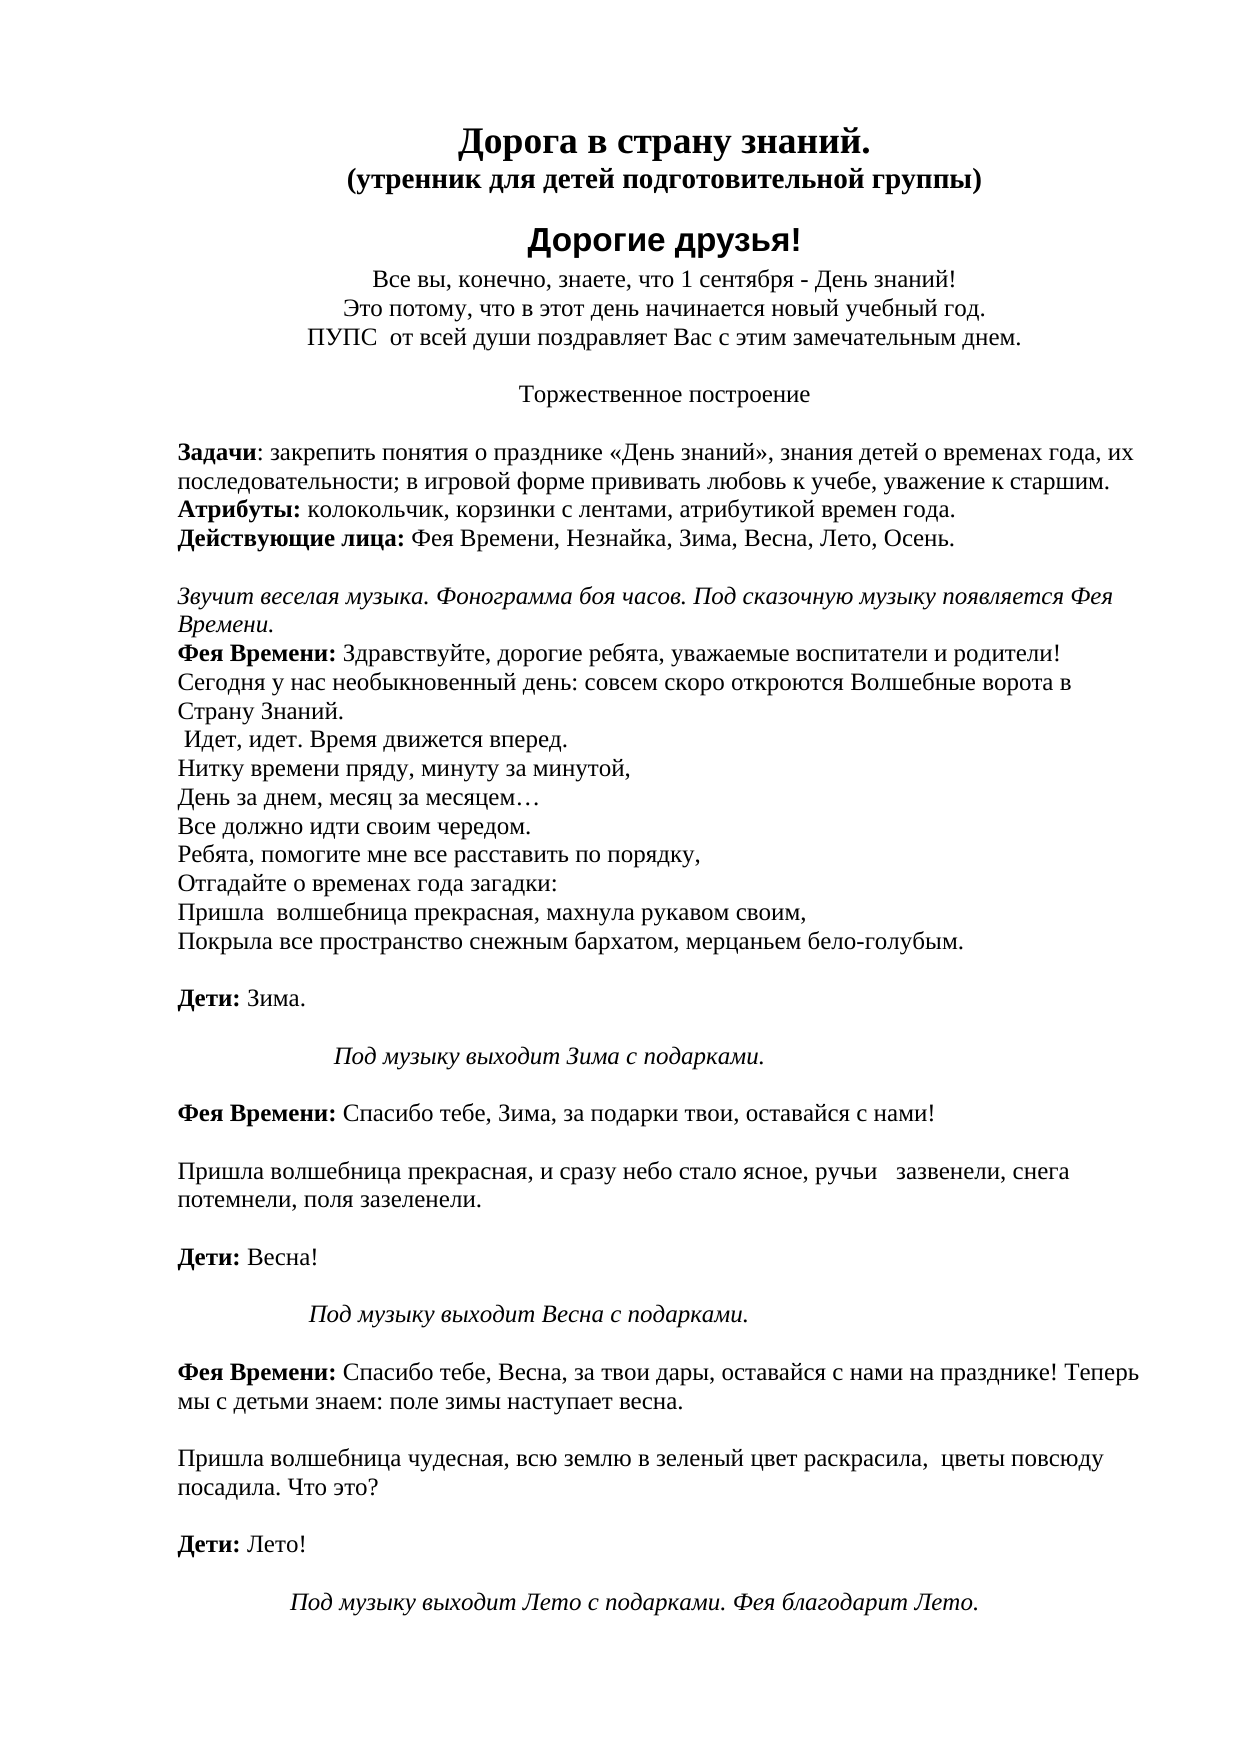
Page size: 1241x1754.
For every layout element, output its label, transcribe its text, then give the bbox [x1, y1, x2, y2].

text Фея Времени: Здравствуйте, дорогие ребята, уважаемые воспитатели и родители! Сегодня у нас необыкновенный день: совсем скоро откроются Волшебные ворота в Страну Знаний. [177, 638, 1152, 724]
text Пришла волшебница чудесная, всю землю в зеленый цвет раскрасила, цветы повсюду посадила. Что это? [177, 1443, 1152, 1501]
text Действующие лица: Фея Времени, Незнайка, Зима, Весна, Лето, Осень. [177, 523, 1152, 552]
text Задачи: закрепить понятия о празднике «День знаний», знания детей о временах года, их последовательности; в игровой форме прививать любовь к учебе, уважение к старшим. [177, 437, 1152, 494]
text Дети: Весна! [177, 1242, 1152, 1271]
text Ребята, помогите мне все расставить по порядку, [177, 839, 1152, 868]
text Все вы, конечно, знаете, что 1 сентября - День знаний! [177, 264, 1152, 293]
text Дети: Лето! [177, 1529, 1152, 1558]
text Под музыку выходит Зима с подарками. [177, 1041, 1152, 1069]
text ПУПС от всей души поздравляет Вас с этим замечательным днем. [177, 322, 1152, 351]
text Покрыла все пространство снежным бархатом, мерцаньем бело-голубым. [177, 926, 1152, 954]
text День за днем, месяц за месяцем… [177, 782, 1152, 811]
text Пришла волшебница прекрасная, и сразу небо стало ясное, ручьи зазвенели, снега потемнели, поля зазеленели. [177, 1156, 1152, 1213]
text Фея Времени: Спасибо тебе, Зима, за подарки твои, оставайся с нами! [177, 1098, 1152, 1127]
text Нитку времени пряду, минуту за минутой, [177, 753, 1152, 782]
text Дети: Зима. [177, 983, 1152, 1012]
text Под музыку выходит Весна с подарками. [177, 1299, 1152, 1328]
text Атрибуты: колокольчик, корзинки с лентами, атрибутикой времен года. [177, 494, 1152, 523]
text Торжественное построение [177, 379, 1152, 408]
text (утренник для детей подготовительной группы) [177, 161, 1152, 195]
subtitle Дорогие друзья! [177, 220, 1152, 258]
text Отгадайте о временах года загадки: [177, 868, 1152, 897]
text Это потому, что в этот день начинается новый учебный год. [177, 293, 1152, 322]
text Фея Времени: Спасибо тебе, Весна, за твои дары, оставайся с нами на празднике! Теперь мы с детьми знаем: поле зимы наступает весна. [177, 1357, 1152, 1414]
text Дорога в страну знаний. [177, 118, 1152, 161]
text Идет, идет. Время движется вперед. [177, 724, 1152, 753]
text Все должно идти своим чередом. [177, 811, 1152, 839]
text Пришла волшебница прекрасная, махнула рукавом своим, [177, 897, 1152, 926]
text Звучит веселая музыка. Фонограмма боя часов. Под сказочную музыку появляется Фея Времени. [177, 581, 1152, 638]
text Под музыку выходит Лето с подарками. Фея благодарит Лето. [177, 1587, 1152, 1616]
